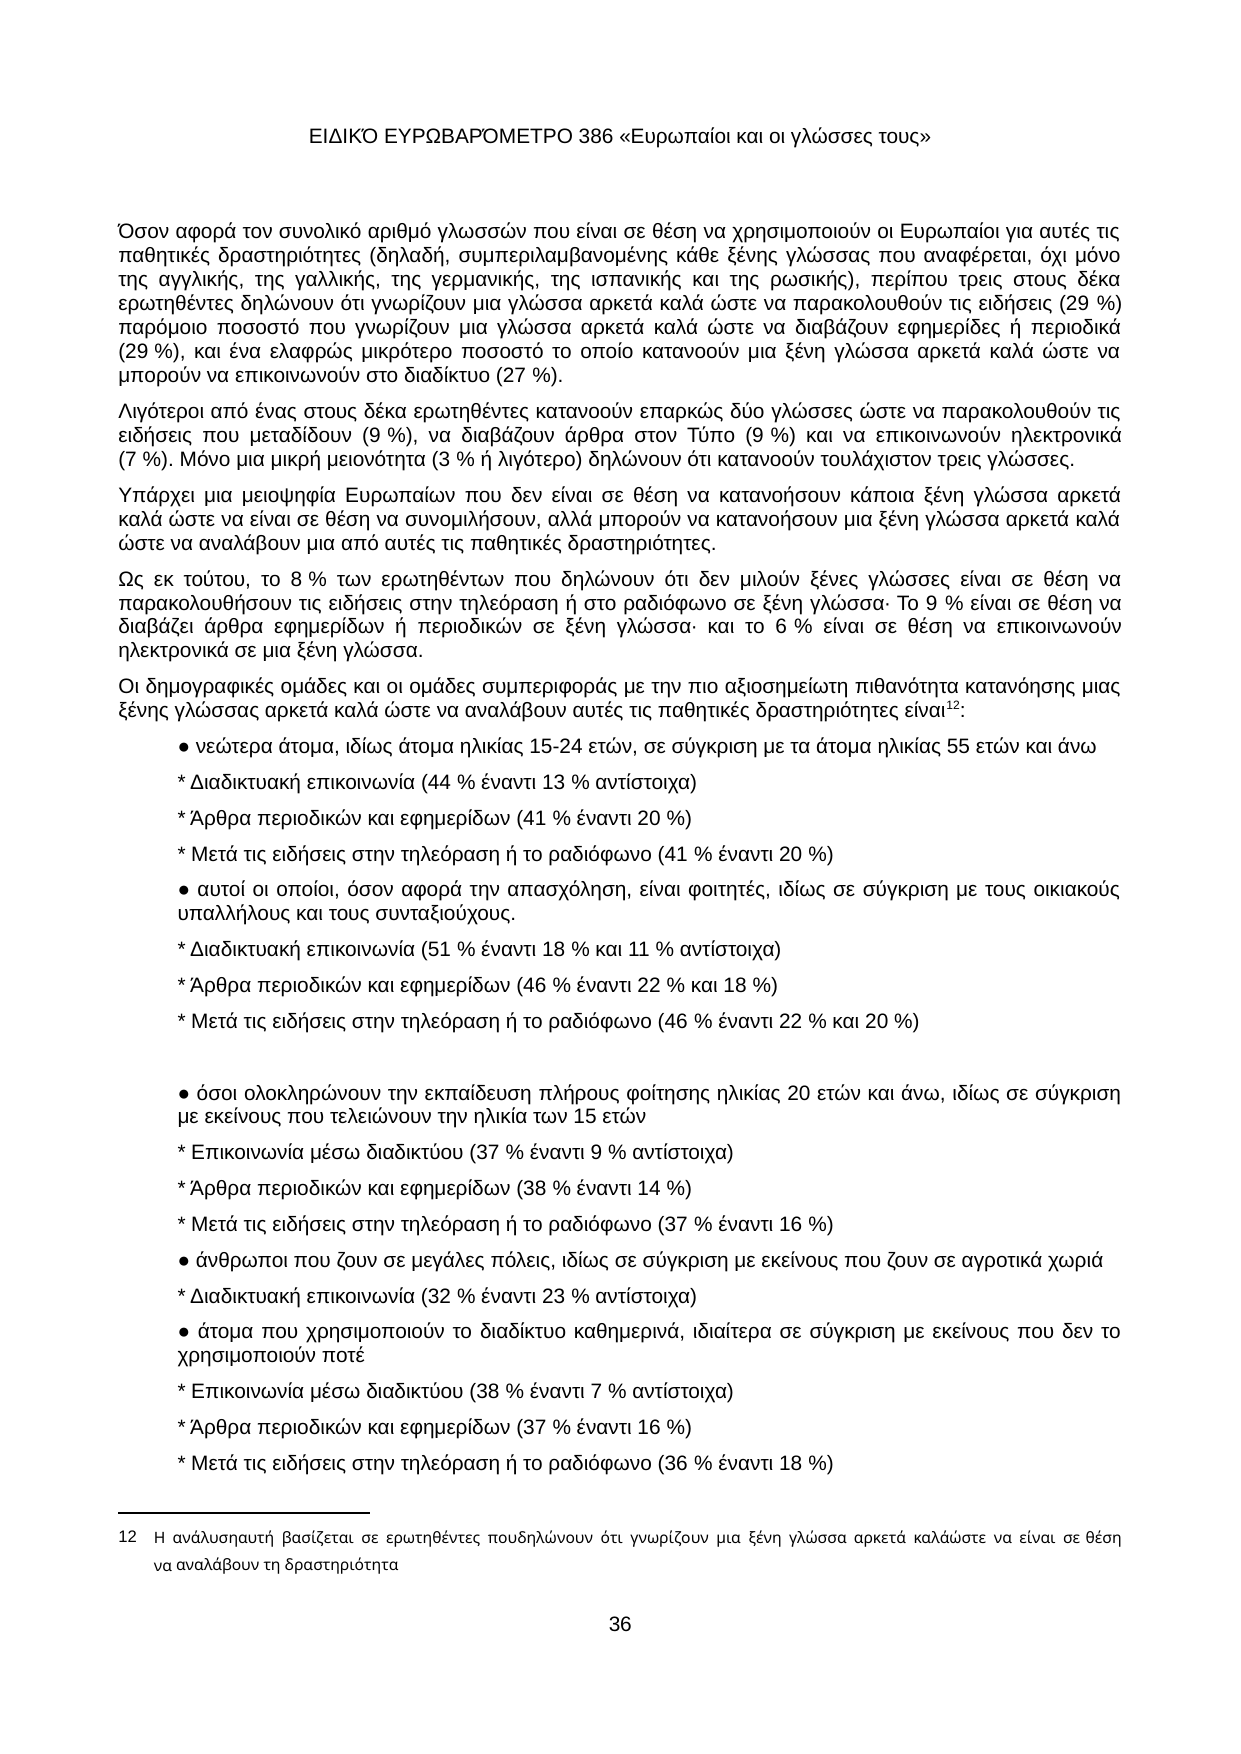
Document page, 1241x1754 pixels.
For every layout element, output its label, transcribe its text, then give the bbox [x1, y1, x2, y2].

text Οι δημογραφικές ομάδες και οι ομάδες συμπεριφοράς με την πιο αξιοσημείωτη πιθανότητα κατανόησης μιας ξένης γλώσσας αρκετά καλά ώστε να αναλάβουν αυτές τις παθητικές δραστηριότητες είναι: [118, 674, 1122, 722]
text * Άρθρα περιοδικών και εφημερίδων (37 % έναντι 16 %) [177, 1415, 1122, 1439]
text Ως εκ τούτου, το 8 % των ερωτηθέντων που δηλώνουν ότι δεν μιλούν ξένες γλώσσες είναι σε θέση να παρακολουθήσουν τις ειδήσεις στην τηλεόραση ή στο ραδιόφωνο σε ξένη γλώσσα· Το 9 % είναι σε θέση να διαβάζει άρθρα εφημερίδων ή περιοδικών σε ξένη γλώσσα· και το 6 % είναι σε θέση να επικοινωνούν ηλεκτρονικά σε μια ξένη γλώσσα. [118, 566, 1122, 662]
text * Επικοινωνία μέσω διαδικτύου (38 % έναντι 7 % αντίστοιχα) [177, 1379, 1122, 1403]
text * Μετά τις ειδήσεις στην τηλεόραση ή το ραδιόφωνο (36 % έναντι 18 %) [177, 1451, 1122, 1475]
text * Διαδικτυακή επικοινωνία (51 % έναντι 18 % και 11 % αντίστοιχα) [177, 937, 1122, 961]
text ● όσοι ολοκληρώνουν την εκπαίδευση πλήρους φοίτησης ηλικίας 20 ετών και άνω, ιδίως σε σύγκριση με εκείνους που τελειώνουν την ηλικία των 15 ετών [177, 1080, 1122, 1128]
text Η ανάλυσηαυτή βασίζεται σε ερωτηθέντες πουδηλώνουν ότι γνωρίζουν μια ξένη γλώσσα αρκετά καλάώστε να είναι σε θέση να αναλάβουν τη δραστηριότητα [118, 1525, 1122, 1576]
text ● νεώτερα άτομα, ιδίως άτομα ηλικίας 15-24 ετών, σε σύγκριση με τα άτομα ηλικίας 55 ετών και άνω [177, 734, 1122, 758]
text * Μετά τις ειδήσεις στην τηλεόραση ή το ραδιόφωνο (41 % έναντι 20 %) [177, 841, 1122, 865]
text * Άρθρα περιοδικών και εφημερίδων (38 % έναντι 14 %) [177, 1176, 1122, 1200]
text Υπάρχει μια μειοψηφία Ευρωπαίων που δεν είναι σε θέση να κατανοήσουν κάποια ξένη γλώσσα αρκετά καλά ώστε να είναι σε θέση να συνομιλήσουν, αλλά μπορούν να κατανοήσουν μια ξένη γλώσσα αρκετά καλά ώστε να αναλάβουν μια από αυτές τις παθητικές δραστηριότητες. [118, 483, 1122, 554]
text * Άρθρα περιοδικών και εφημερίδων (46 % έναντι 22 % και 18 %) [177, 973, 1122, 997]
text ● αυτοί οι οποίοι, όσον αφορά την απασχόληση, είναι φοιτητές, ιδίως σε σύγκριση με τους οικιακούς υπαλλήλους και τους συνταξιούχους. [177, 877, 1122, 925]
text * Άρθρα περιοδικών και εφημερίδων (41 % έναντι 20 %) [177, 806, 1122, 829]
text ● άτομα που χρησιμοποιούν το διαδίκτυο καθημερινά, ιδιαίτερα σε σύγκριση με εκείνους που δεν το χρησιμοποιούν ποτέ [177, 1319, 1122, 1367]
text * Διαδικτυακή επικοινωνία (32 % έναντι 23 % αντίστοιχα) [177, 1283, 1122, 1307]
text * Διαδικτυακή επικοινωνία (44 % έναντι 13 % αντίστοιχα) [177, 770, 1122, 794]
text ● άνθρωποι που ζουν σε μεγάλες πόλεις, ιδίως σε σύγκριση με εκείνους που ζουν σε αγροτικά χωριά [177, 1248, 1122, 1272]
text Όσον αφορά τον συνολικό αριθμό γλωσσών που είναι σε θέση να χρησιμοποιούν οι Ευρωπαίοι για αυτές τις παθητικές δραστηριότητες (δηλαδή, συμπεριλαμβανομένης κάθε ξένης γλώσσας που αναφέρεται, όχι μόνο της αγγλικής, της γαλλικής, της γερμανικής, της ισπανικής και της ρωσικής), περίπου τρεις στους δέκα ερωτηθέντες δηλώνουν ότι γνωρίζουν μια γλώσσα αρκετά καλά ώστε να παρακολουθούν τις ειδήσεις (29 %) παρόμοιο ποσοστό που γνωρίζουν μια γλώσσα αρκετά καλά ώστε να διαβάζουν εφημερίδες ή περιοδικά (29 %), και ένα ελαφρώς μικρότερο ποσοστό το οποίο κατανοούν μια ξένη γλώσσα αρκετά καλά ώστε να μπορούν να επικοινωνούν στο διαδίκτυο (27 %). [118, 219, 1122, 387]
text * Μετά τις ειδήσεις στην τηλεόραση ή το ραδιόφωνο (37 % έναντι 16 %) [177, 1212, 1122, 1236]
text * Επικοινωνία μέσω διαδικτύου (37 % έναντι 9 % αντίστοιχα) [177, 1140, 1122, 1164]
text Λιγότεροι από ένας στους δέκα ερωτηθέντες κατανοούν επαρκώς δύο γλώσσες ώστε να παρακολουθούν τις ειδήσεις που μεταδίδουν (9 %), να διαβάζουν άρθρα στον Τύπο (9 %) και να επικοινωνούν ηλεκτρονικά (7 %). Μόνο μια μικρή μειονότητα (3 % ή λιγότερο) δηλώνουν ότι κατανοούν τουλάχιστον τρεις γλώσσες. [118, 399, 1122, 471]
text * Μετά τις ειδήσεις στην τηλεόραση ή το ραδιόφωνο (46 % έναντι 22 % και 20 %) [177, 1009, 1122, 1033]
